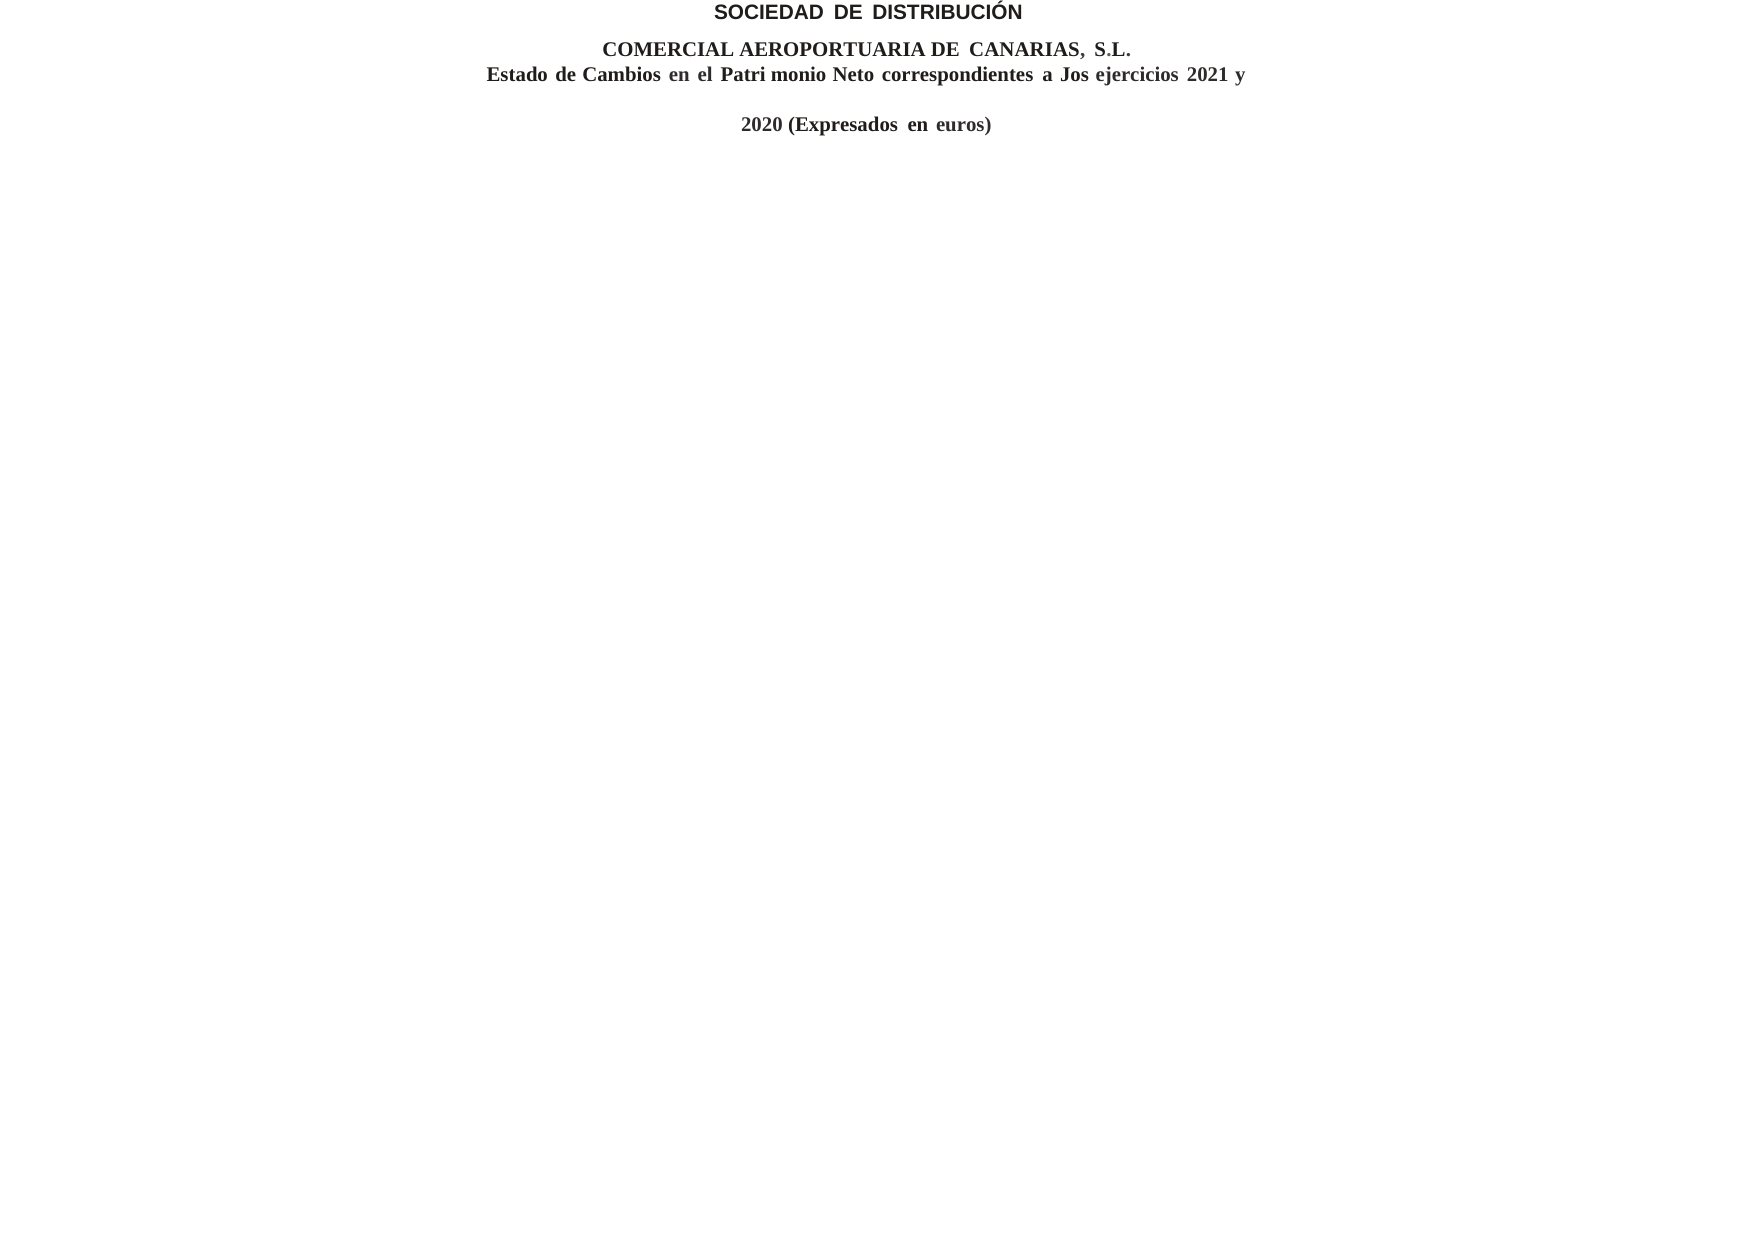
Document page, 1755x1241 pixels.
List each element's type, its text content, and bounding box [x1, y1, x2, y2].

subtitle Estado de Cambios en el Patri monio Neto correspondientes a Jos ejercicios 2021 y 2020 (Expresados en euros) [479, 62, 1253, 136]
subtitle COMERCIAL AEROPORTUARIA DE CANARIAS, S.L. [47, 37, 1685, 61]
subtitle SOCIEDAD DE DISTRIBUCIÓN [606, 0, 1685, 24]
